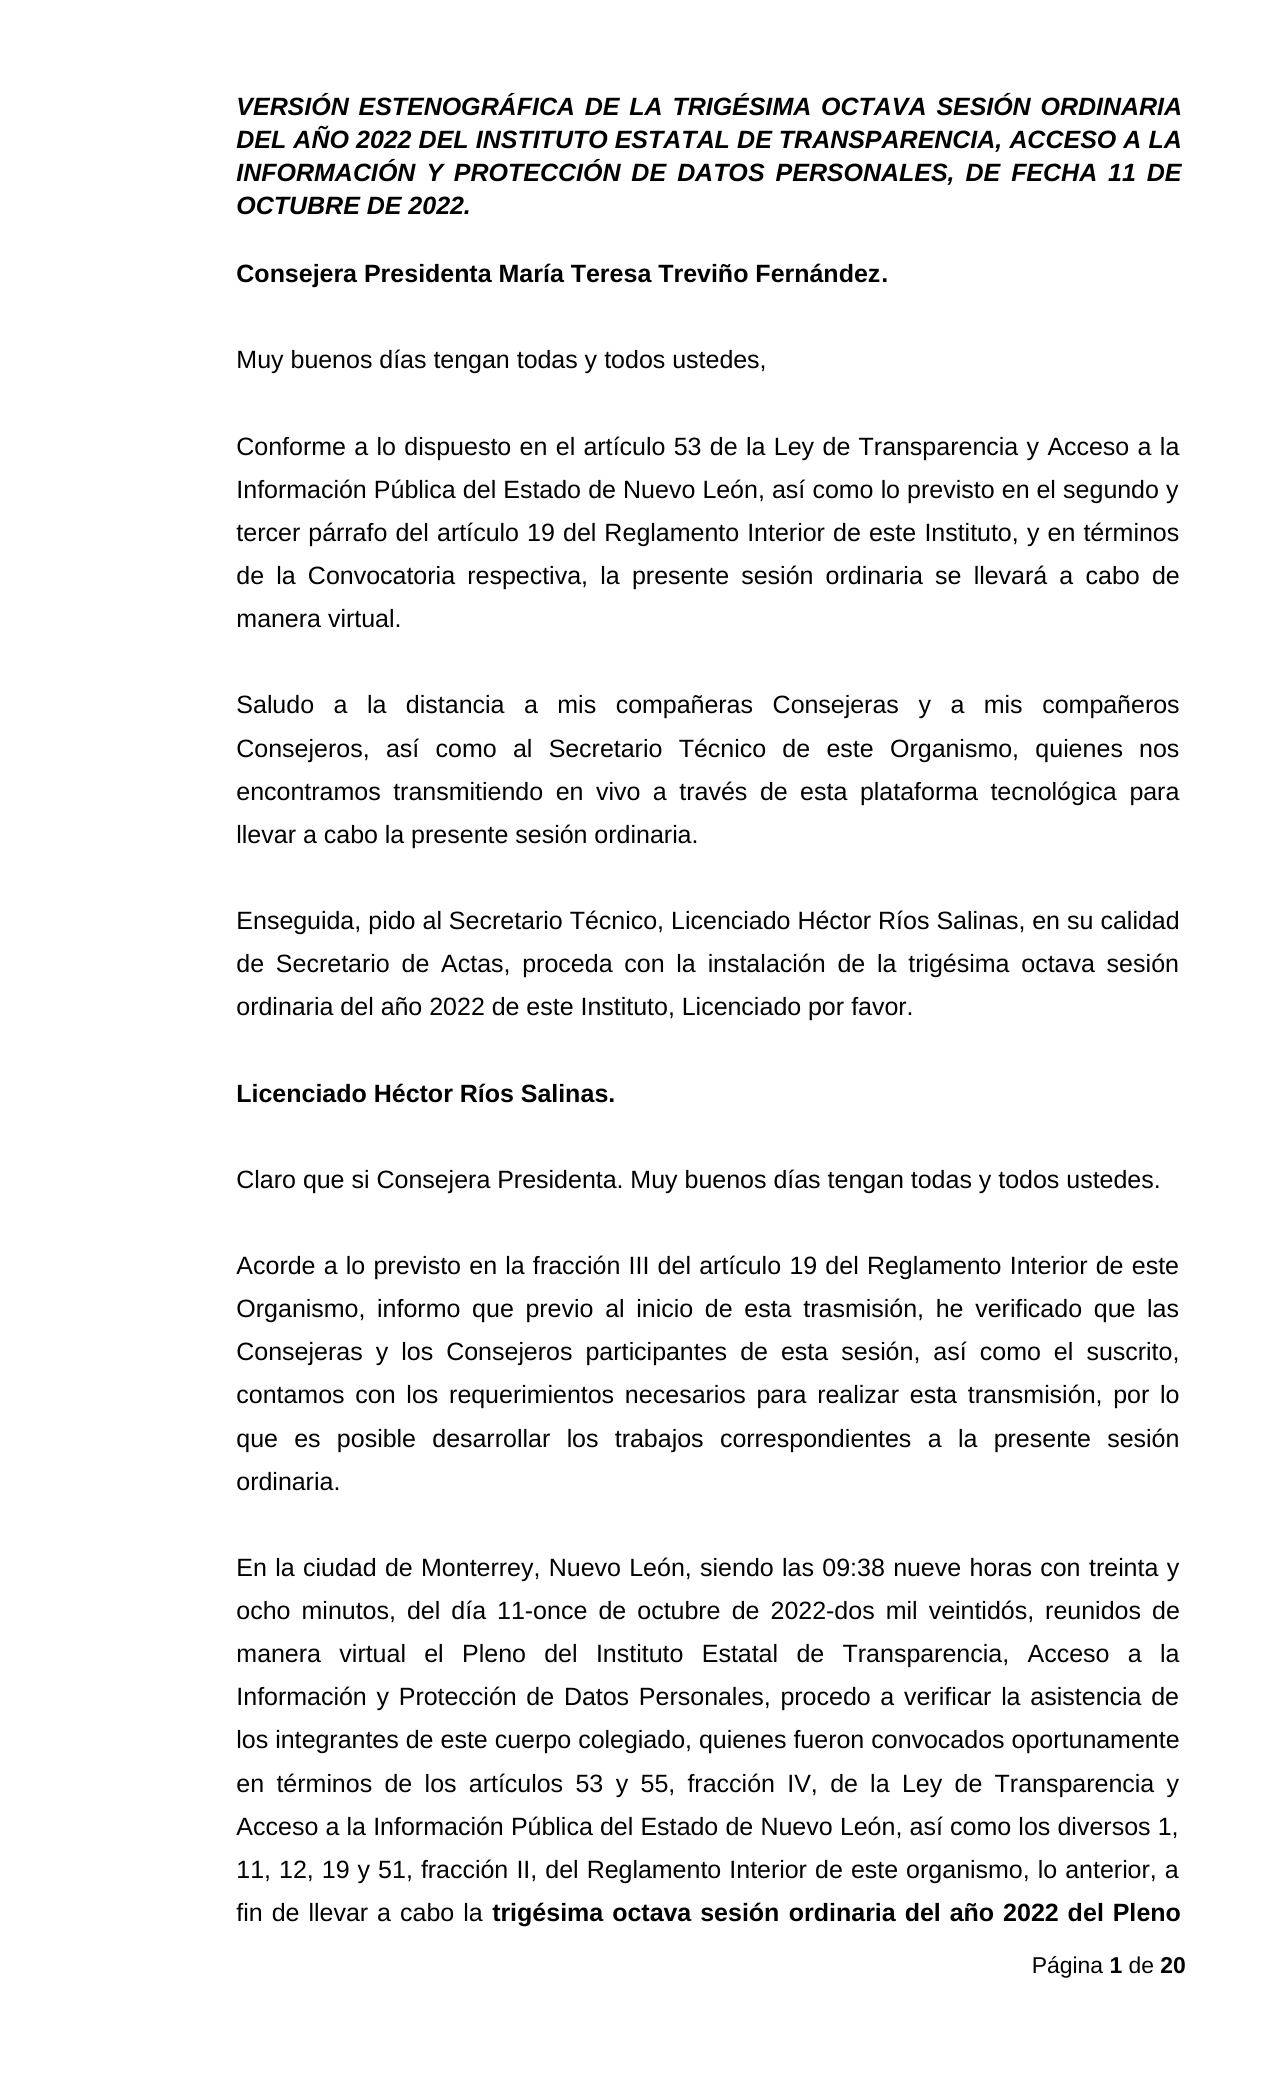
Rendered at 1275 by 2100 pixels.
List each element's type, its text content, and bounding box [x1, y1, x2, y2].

text Saludo a la distancia a mis compañeras Consejeras y a mis compañeros Consejeros, así como al Secretario Técnico de este Organismo, quienes nos encontramos transmitiendo en vivo a través de esta plataforma tecnológica para llevar a cabo la presente sesión ordinaria. [236, 691, 1181, 849]
text Muy buenos días tengan todas y todos ustedes, [236, 346, 1181, 374]
text Enseguida, pido al Secretario Técnico, Licenciado Héctor Ríos Salinas, en su calidad de Secretario de Actas, proceda con la instalación de la trigésima octava sesión ordinaria del año 2022 de este Instituto, Licenciado por favor. [236, 906, 1181, 1021]
text En la ciudad de Monterrey, Nuevo León, siendo las 09:38 nueve horas con treinta y ocho minutos, del día 11-once de octubre de 2022-dos mil veintidós, reunidos de manera virtual el Pleno del Instituto Estatal de Transparencia, Acceso a la Información y Protección de Datos Personales, procedo a verificar la asistencia de los integrantes de este cuerpo colegiado, quienes fueron convocados oportunamente en términos de los artículos 53 y 55, fracción IV, de la Ley de Transparencia y Acceso a la Información Pública del Estado de Nuevo León, así como los diversos 1, 11, 12, 19 y 51, fracción II, del Reglamento Interior de este organismo, lo anterior, a fin de llevar a cabo la trigésima octava sesión ordinaria del año 2022 del Pleno [236, 1553, 1181, 1927]
text Acorde a lo previsto en la fracción III del artículo 19 del Reglamento Interior de este Organismo, informo que previo al inicio de esta trasmisión, he verificado que las Consejeras y los Consejeros participantes de esta sesión, así como el suscrito, contamos con los requerimientos necesarios para realizar esta transmisión, por lo que es posible desarrollar los trabajos correspondientes a la presente sesión ordinaria. [236, 1251, 1181, 1496]
text Claro que si Consejera Presidenta. Muy buenos días tengan todas y todos ustedes. [236, 1165, 1181, 1194]
text Licenciado Héctor Ríos Salinas. [236, 1079, 1181, 1107]
text Conforme a lo dispuesto en el artículo 53 de la Ley de Transparencia y Acceso a la Información Pública del Estado de Nuevo León, así como lo previsto en el segundo y tercer párrafo del artículo 19 del Reglamento Interior de este Instituto, y en términos de la Convocatoria respectiva, la presente sesión ordinaria se llevará a cabo de manera virtual. [236, 432, 1181, 633]
text Consejera Presidenta María Teresa Treviño Fernández. [236, 259, 1181, 288]
